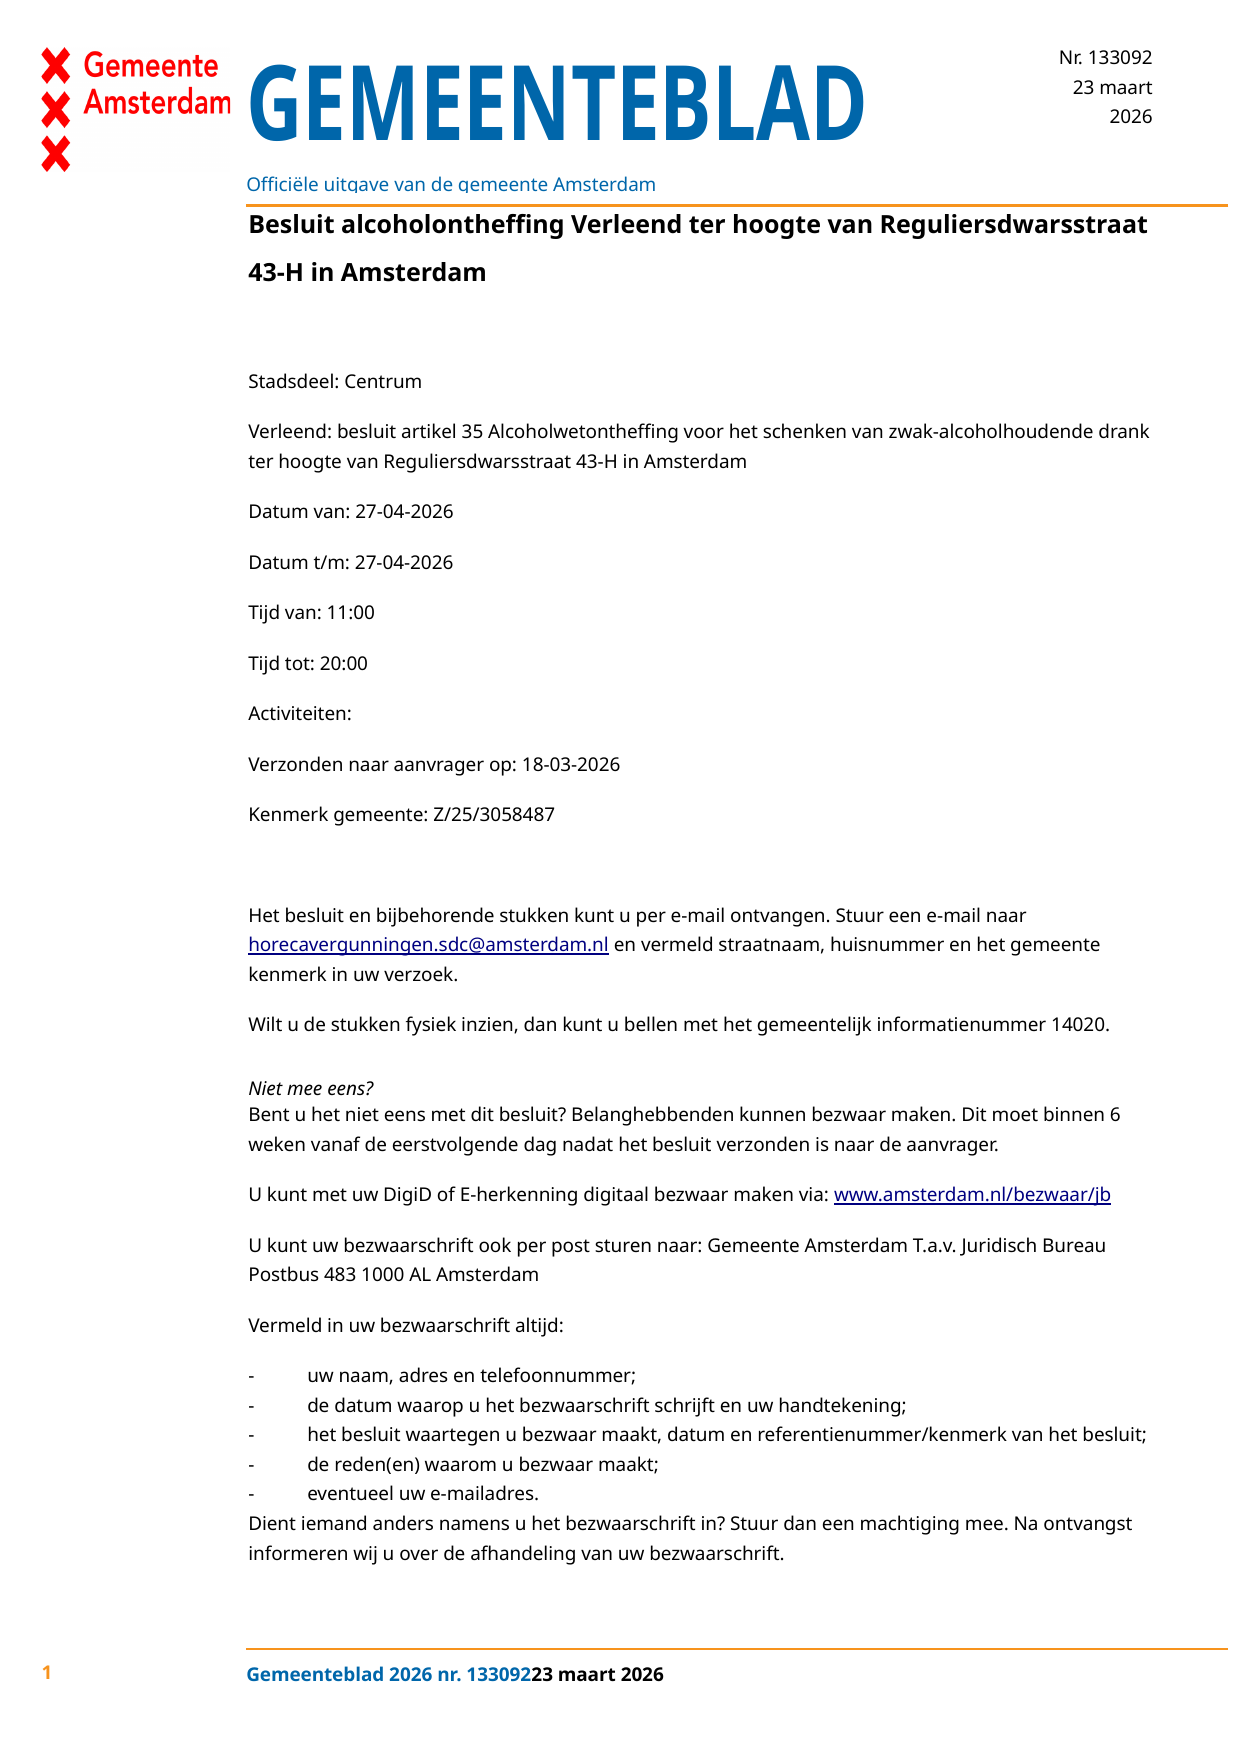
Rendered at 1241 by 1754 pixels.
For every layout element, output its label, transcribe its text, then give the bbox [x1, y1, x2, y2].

list de reden(en) waarom u bezwaar maakt; [248, 1451, 1152, 1477]
text Verzonden naar aanvrager op: 18-03-2026 [248, 751, 1152, 777]
list de datum waarop u het bezwaarschrift schrijft en uw handtekening; [248, 1392, 1152, 1417]
text Verleend: besluit artikel 35 Alcoholwetontheffing voor het schenken van zwak-alcoholhoudende drank ter hoogte van Reguliersdwarsstraat 43-H in Amsterdam [248, 419, 1152, 474]
text Datum van: 27-04-2026 [248, 499, 1152, 524]
text Kenmerk gemeente: Z/25/3058487 [248, 801, 1152, 827]
text Bent u het niet eens met dit besluit? Belanghebbenden kunnen bezwaar maken. Dit moet binnen 6 weken vanaf de eerstvolgende dag nadat het besluit verzonden is naar de aanvrager. [248, 1101, 1152, 1157]
text Dient iemand anders namens u het bezwaarschrift in? Stuur dan een machtiging mee. Na ontvangst informeren wij u over de afhandeling van uw bezwaarschrift. [248, 1510, 1152, 1565]
list eventueel uw e-mailadres. [248, 1481, 1152, 1506]
list het besluit waartegen u bezwaar maakt, datum en referentienummer/kenmerk van het besluit; [248, 1421, 1152, 1447]
text U kunt met uw DigiD of E-herkenning digitaal bezwaar maken via: www.amsterdam.nl/bezwaar/jb [248, 1181, 1152, 1207]
text Stadsdeel: Centrum [248, 368, 1152, 394]
text Wilt u de stukken fysiek inzien, dan kunt u bellen met het gemeentelijk informatienummer 14020. [248, 1012, 1152, 1037]
text Niet mee eens? [248, 1076, 1152, 1101]
text Tijd tot: 20:00 [248, 650, 1152, 676]
text Activiteiten: [248, 700, 1152, 726]
text Besluit alcoholontheffing Verleend ter hoogte van Reguliersdwarsstraat 43-H in Amsterdam [248, 207, 1152, 288]
picture [41, 47, 231, 172]
text Tijd van: 11:00 [248, 599, 1152, 625]
text Vermeld in uw bezwaarschrift altijd: [248, 1312, 1152, 1337]
text Datum t/m: 27-04-2026 [248, 549, 1152, 575]
list uw naam, adres en telefoonnummer; [248, 1362, 1152, 1388]
text U kunt uw bezwaarschrift ook per post sturen naar: Gemeente Amsterdam T.a.v. Juridisch Bureau Postbus 483 1000 AL Amsterdam [248, 1232, 1152, 1287]
text Het besluit en bijbehorende stukken kunt u per e-mail ontvangen. Stuur een e-mail naar horecavergunningen.sdc@amsterdam.nl en vermeld straatnaam, huisnummer en het gemeente kenmerk in uw verzoek. [248, 902, 1152, 987]
